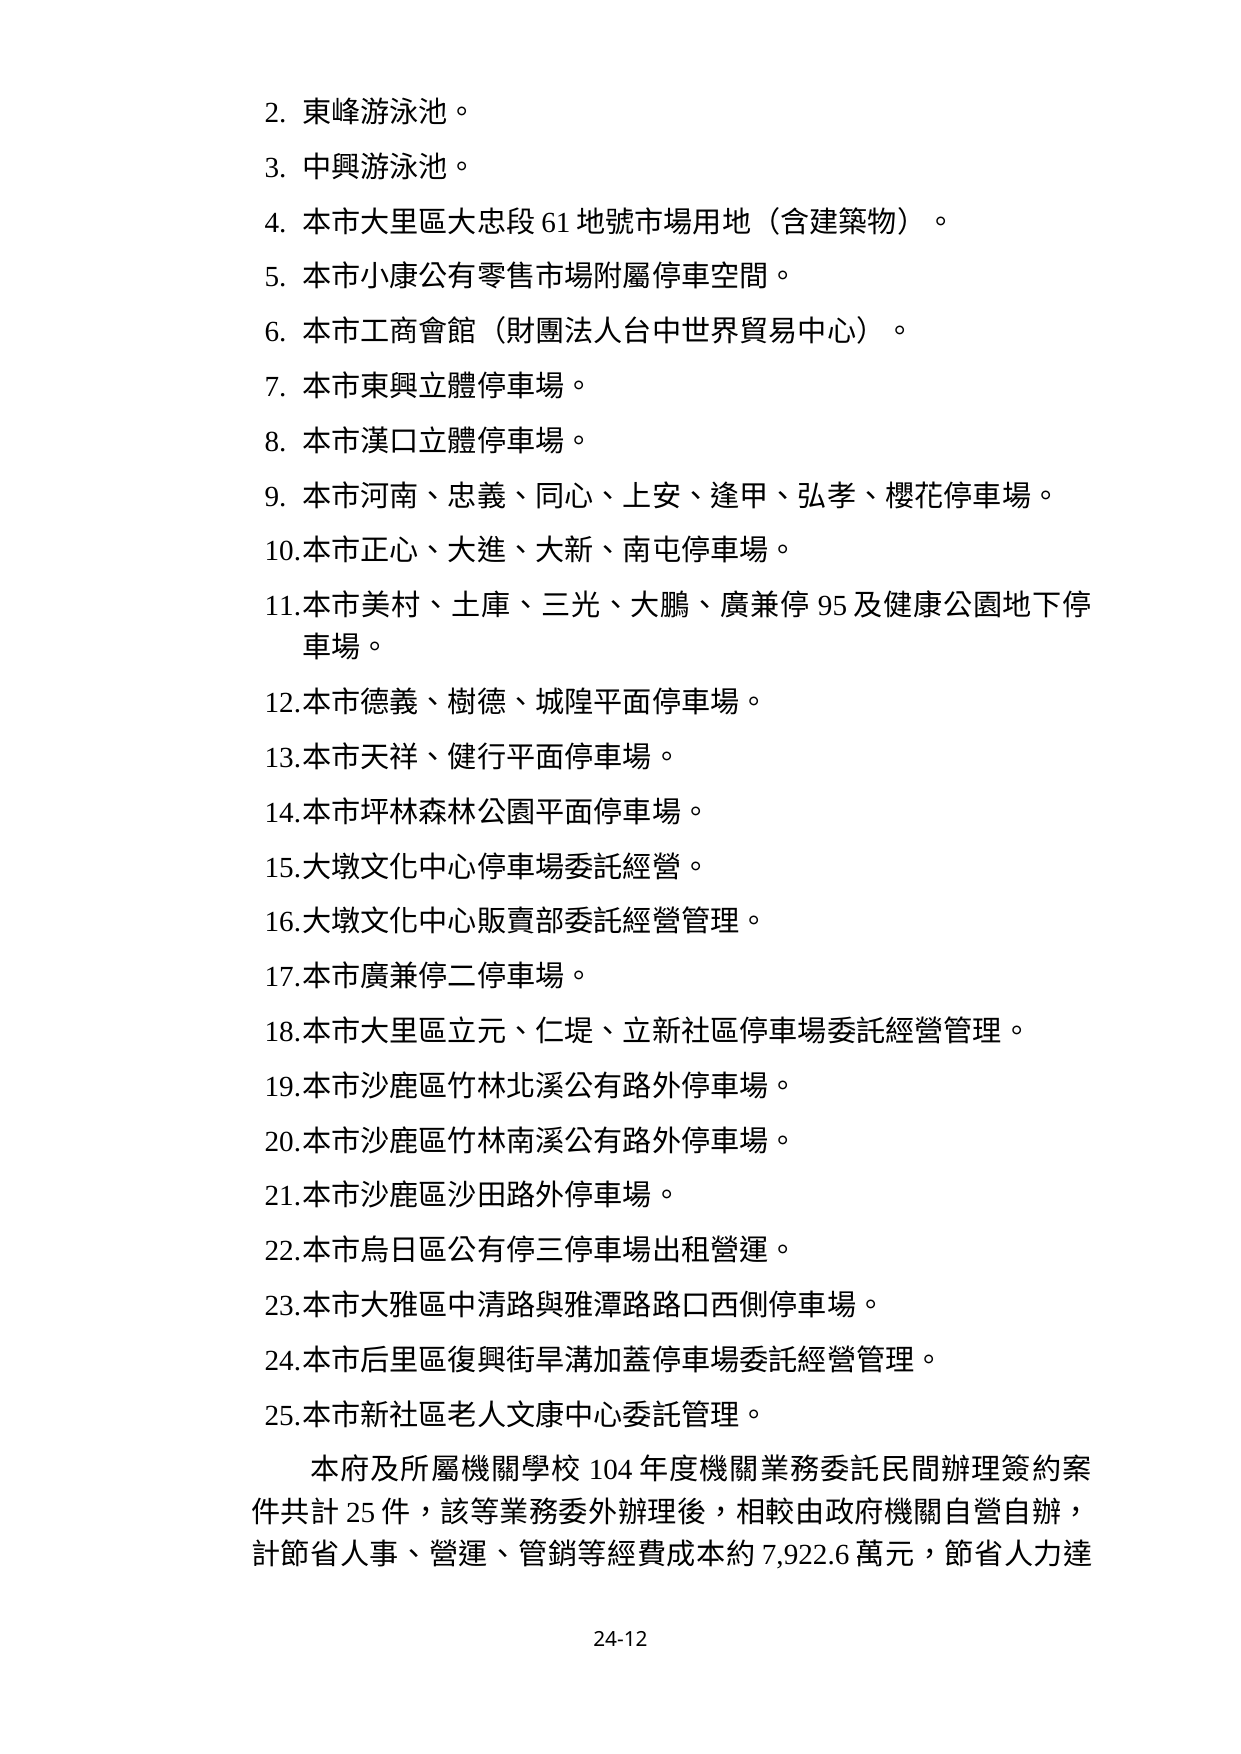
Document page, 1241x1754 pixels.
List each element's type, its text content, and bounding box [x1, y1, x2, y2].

list 本市工商會館（財團法人台中世界貿易中心）。 [264, 308, 1092, 350]
text 本府及所屬機關學校104年度機關業務委託民間辦理簽約案件共計25件，該等業務委外辦理後，相較由政府機關自營自辦，計節省人事、營運、管銷等經費成本約7,922.6萬元，節省人力達 [251, 1446, 1092, 1573]
list 本市漢口立體停車場。 [264, 417, 1092, 460]
list 本市大里區立元、仁堤、立新社區停車場委託經營管理。 [264, 1008, 1092, 1050]
list 本市正心、大進、大新、南屯停車場。 [264, 527, 1092, 569]
list 中興游泳池。 [264, 143, 1092, 186]
list 本市新社區老人文康中心委託管理。 [264, 1391, 1092, 1433]
list 本市東興立體停車場。 [264, 363, 1092, 405]
list 本市美村、土庫、三光、大鵬、廣兼停95及健康公園地下停車場。 [264, 582, 1092, 666]
list 本市沙鹿區竹林南溪公有路外停車場。 [264, 1117, 1092, 1159]
list 本市后里區復興街旱溝加蓋停車場委託經營管理。 [264, 1336, 1092, 1379]
list 大墩文化中心販賣部委託經營管理。 [264, 898, 1092, 940]
list 本市德義、樹德、城隍平面停車場。 [264, 679, 1092, 721]
list 大墩文化中心停車場委託經營。 [264, 843, 1092, 886]
list 本市沙鹿區竹林北溪公有路外停車場。 [264, 1062, 1092, 1105]
list 本市廣兼停二停車場。 [264, 953, 1092, 995]
list 本市河南、忠義、同心、上安、逢甲、弘孝、櫻花停車場。 [264, 472, 1092, 514]
list 本市烏日區公有停三停車場出租營運。 [264, 1227, 1092, 1269]
list 本市沙鹿區沙田路外停車場。 [264, 1172, 1092, 1214]
list 本市坪林森林公園平面停車場。 [264, 788, 1092, 831]
list 本市天祥、健行平面停車場。 [264, 734, 1092, 776]
list 本市大里區大忠段61地號市場用地（含建築物）。 [264, 198, 1092, 241]
list 本市大雅區中清路與雅潭路路口西側停車場。 [264, 1282, 1092, 1324]
list 本市小康公有零售市場附屬停車空間。 [264, 253, 1092, 295]
list 東峰游泳池。 [264, 89, 1092, 131]
